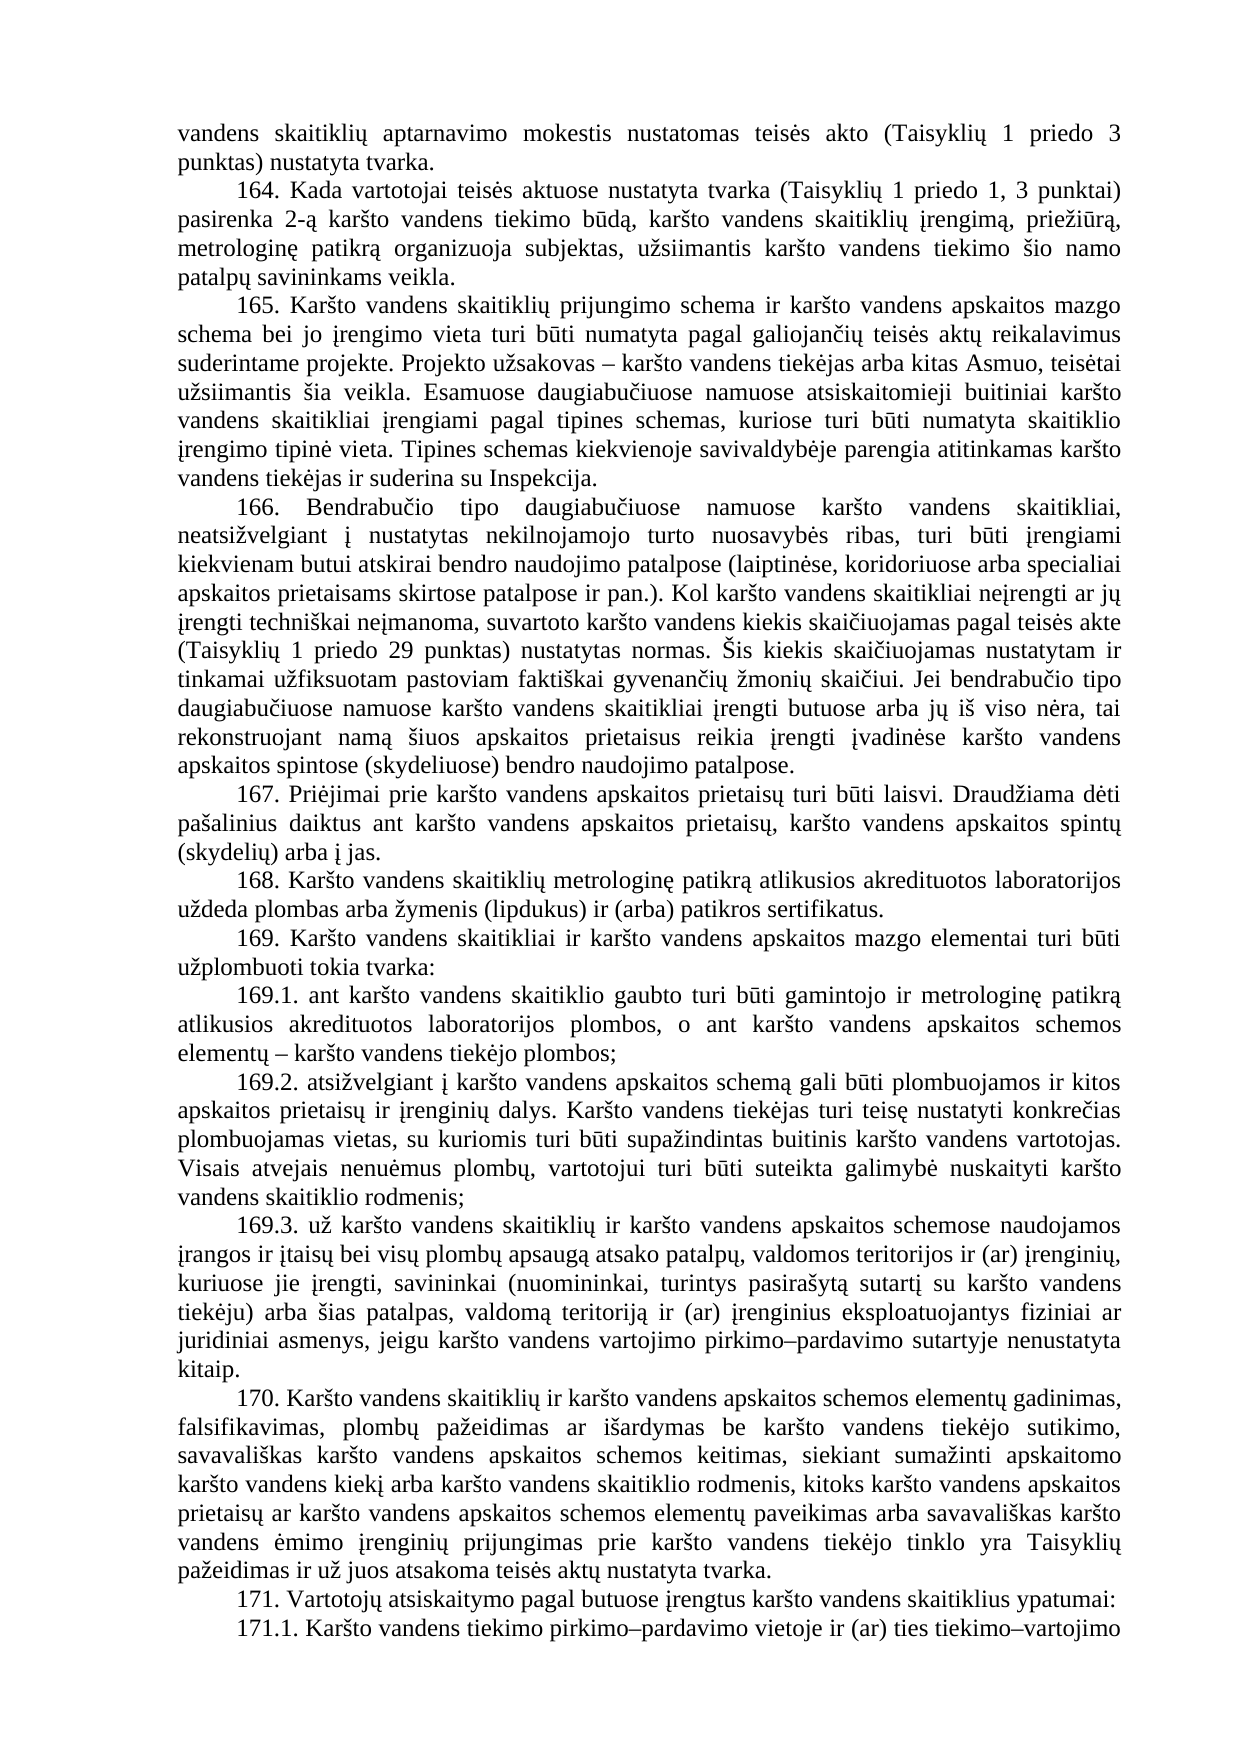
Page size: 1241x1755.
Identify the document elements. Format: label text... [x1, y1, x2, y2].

text 165. Karšto vandens skaitiklių prijungimo schema ir karšto vandens apskaitos mazgo schema bei jo įrengimo vieta turi būti numatyta pagal galiojančių teisės aktų reikalavimus suderintame projekte. Projekto užsakovas – karšto vandens tiekėjas arba kitas Asmuo, teisėtai užsiimantis šia veikla. Esamuose daugiabučiuose namuose atsiskaitomieji buitiniai karšto vandens skaitikliai įrengiami pagal tipines schemas, kuriose turi būti numatyta skaitiklio įrengimo tipinė vieta. Tipines schemas kiekvienoje savivaldybėje parengia atitinkamas karšto vandens tiekėjas ir suderina su Inspekcija. [177, 291, 1122, 492]
text 171.1. Karšto vandens tiekimo pirkimo–pardavimo vietoje ir (ar) ties tiekimo–vartojimo [177, 1613, 1122, 1642]
text 166. Bendrabučio tipo daugiabučiuose namuose karšto vandens skaitikliai, neatsižvelgiant į nustatytas nekilnojamojo turto nuosavybės ribas, turi būti įrengiami kiekvienam butui atskirai bendro naudojimo patalpose (laiptinėse, koridoriuose arba specialiai apskaitos prietaisams skirtose patalpose ir pan.). Kol karšto vandens skaitikliai neįrengti ar jų įrengti techniškai neįmanoma, suvartoto karšto vandens kiekis skaičiuojamas pagal teisės akte (Taisyklių 1 priedo 29 punktas) nustatytas normas. Šis kiekis skaičiuojamas nustatytam ir tinkamai užfiksuotam pastoviam faktiškai gyvenančių žmonių skaičiui. Jei bendrabučio tipo daugiabučiuose namuose karšto vandens skaitikliai įrengti butuose arba jų iš viso nėra, tai rekonstruojant namą šiuos apskaitos prietaisus reikia įrengti įvadinėse karšto vandens apskaitos spintose (skydeliuose) bendro naudojimo patalpose. [177, 492, 1122, 779]
text vandens skaitiklių aptarnavimo mokestis nustatomas teisės akto (Taisyklių 1 priedo 3 punktas) nustatyta tvarka. [177, 118, 1122, 176]
text 170. Karšto vandens skaitiklių ir karšto vandens apskaitos schemos elementų gadinimas, falsifikavimas, plombų pažeidimas ar išardymas be karšto vandens tiekėjo sutikimo, savavališkas karšto vandens apskaitos schemos keitimas, siekiant sumažinti apskaitomo karšto vandens kiekį arba karšto vandens skaitiklio rodmenis, kitoks karšto vandens apskaitos prietaisų ar karšto vandens apskaitos schemos elementų paveikimas arba savavališkas karšto vandens ėmimo įrenginių prijungimas prie karšto vandens tiekėjo tinklo yra Taisyklių pažeidimas ir už juos atsakoma teisės aktų nustatyta tvarka. [177, 1383, 1122, 1584]
text 169.2. atsižvelgiant į karšto vandens apskaitos schemą gali būti plombuojamos ir kitos apskaitos prietaisų ir įrenginių dalys. Karšto vandens tiekėjas turi teisę nustatyti konkrečias plombuojamas vietas, su kuriomis turi būti supažindintas buitinis karšto vandens vartotojas. Visais atvejais nenuėmus plombų, vartotojui turi būti suteikta galimybė nuskaityti karšto vandens skaitiklio rodmenis; [177, 1067, 1122, 1211]
text 164. Kada vartotojai teisės aktuose nustatyta tvarka (Taisyklių 1 priedo 1, 3 punktai) pasirenka 2-ą karšto vandens tiekimo būdą, karšto vandens skaitiklių įrengimą, priežiūrą, metrologinę patikrą organizuoja subjektas, užsiimantis karšto vandens tiekimo šio namo patalpų savininkams veikla. [177, 176, 1122, 291]
text 168. Karšto vandens skaitiklių metrologinę patikrą atlikusios akredituotos laboratorijos uždeda plombas arba žymenis (lipdukus) ir (arba) patikros sertifikatus. [177, 866, 1122, 923]
text 167. Priėjimai prie karšto vandens apskaitos prietaisų turi būti laisvi. Draudžiama dėti pašalinius daiktus ant karšto vandens apskaitos prietaisų, karšto vandens apskaitos spintų (skydelių) arba į jas. [177, 779, 1122, 866]
text 169. Karšto vandens skaitikliai ir karšto vandens apskaitos mazgo elementai turi būti užplombuoti tokia tvarka: [177, 923, 1122, 981]
text 171. Vartotojų atsiskaitymo pagal butuose įrengtus karšto vandens skaitiklius ypatumai: [177, 1584, 1122, 1613]
text 169.1. ant karšto vandens skaitiklio gaubto turi būti gamintojo ir metrologinę patikrą atlikusios akredituotos laboratorijos plombos, o ant karšto vandens apskaitos schemos elementų – karšto vandens tiekėjo plombos; [177, 981, 1122, 1067]
text 169.3. už karšto vandens skaitiklių ir karšto vandens apskaitos schemose naudojamos įrangos ir įtaisų bei visų plombų apsaugą atsako patalpų, valdomos teritorijos ir (ar) įrenginių, kuriuose jie įrengti, savininkai (nuomininkai, turintys pasirašytą sutartį su karšto vandens tiekėju) arba šias patalpas, valdomą teritoriją ir (ar) įrenginius eksploatuojantys fiziniai ar juridiniai asmenys, jeigu karšto vandens vartojimo pirkimo–pardavimo sutartyje nenustatyta kitaip. [177, 1211, 1122, 1383]
